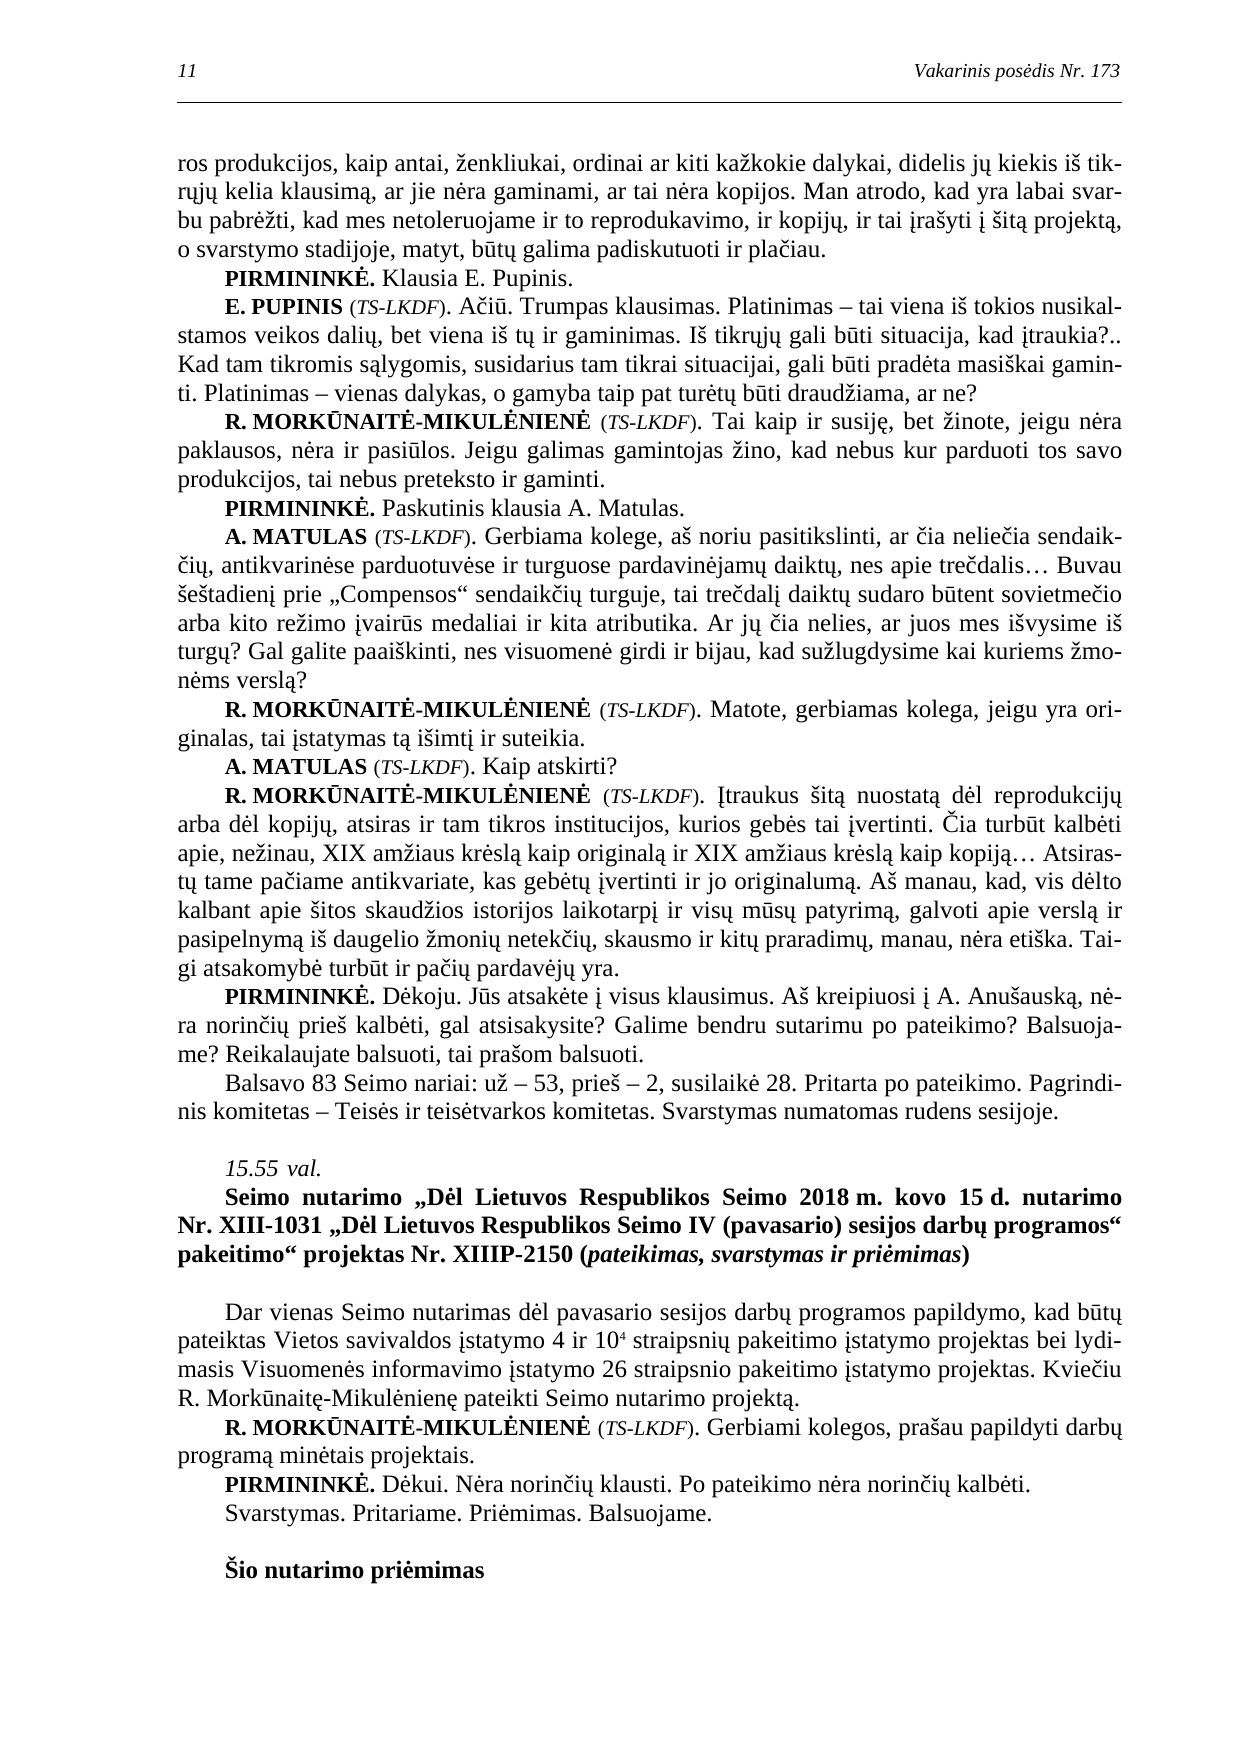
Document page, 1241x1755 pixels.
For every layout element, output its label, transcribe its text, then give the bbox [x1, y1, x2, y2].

text Bal­sa­vo 83 Sei­mo na­riai: už – 53, prieš – 2, su­si­lai­kė 28. Pri­tar­ta po pa­tei­ki­mo. Pa­grin­di­nis ko­mi­te­tas – Tei­sės ir tei­sėt­var­kos ko­mi­te­tas. Svars­ty­mas nu­ma­to­mas ru­dens se­si­jo­je. [177, 1068, 1122, 1125]
text PIRMININKĖ. Dė­ko­ju. Jūs at­sa­kė­te į vi­sus klau­si­mus. Aš krei­piuo­si į A. Anu­šaus­ką, nė­ra no­rin­čių prieš kal­bė­ti, gal at­si­sa­ky­si­te? Ga­li­me ben­dru su­ta­ri­mu po pa­tei­ki­mo? Bal­suo­ja­me? Rei­ka­lau­ja­te bal­suo­ti, tai pra­šom bal­suo­ti. [177, 981, 1122, 1068]
text PIRMININKĖ. Klau­sia E. Pu­pi­nis. [177, 263, 1122, 291]
text Svars­ty­mas. Pri­ta­ria­me. Pri­ėmi­mas. Bal­suo­ja­me. [177, 1498, 1122, 1527]
text PIRMININKĖ. Dė­kui. Nė­ra no­rin­čių klaus­ti. Po pa­tei­ki­mo nė­ra no­rin­čių kal­bė­ti. [177, 1469, 1122, 1498]
text R. MORKŪNAITĖ-MIKULĖNIENĖ (TS-LKDF). Įtrau­kus ši­tą nuo­sta­tą dėl rep­ro­duk­ci­jų ar­ba dėl ko­pi­jų, at­si­ras ir tam tik­ros ins­ti­tu­ci­jos, ku­rios ge­bės tai įver­tin­ti. Čia tur­būt kal­bė­ti apie, ne­ži­nau, XIX am­žiaus krės­lą kaip ori­gi­na­lą ir XIX am­žiaus krės­lą kaip ko­pi­ją… At­si­ras­tų ta­me pa­čia­me an­ti­kva­ria­te, kas ge­bė­tų įver­tin­ti ir jo ori­gi­na­lu­mą. Aš ma­nau, kad, vis dėl­to kal­bant apie ši­tos skau­džios is­to­ri­jos lai­ko­tar­pį ir vi­sų mū­sų pa­ty­ri­mą, gal­vo­ti apie ver­slą ir pa­si­pel­ny­mą iš dau­ge­lio žmo­nių ne­tek­čių, skaus­mo ir ki­tų pra­ra­di­mų, ma­nau, nė­ra etiš­ka. Tai­gi at­sa­ko­my­bė tur­būt ir pa­čių par­da­vė­jų yra. [177, 780, 1122, 981]
text R. MORKŪNAITĖ-MIKULĖNIENĖ (TS-LKDF). Ger­bia­mi ko­le­gos, pra­šau pa­pil­dy­ti dar­bų pro­gra­mą mi­nė­tais pro­jek­tais. [177, 1412, 1122, 1469]
text E. PUPINIS (TS-LKDF). Ačiū. Trum­pas klau­si­mas. Pla­ti­ni­mas – tai vie­na iš to­kios nu­si­kal­s­ta­mos vei­kos da­lių, bet vie­na iš tų ir ga­mi­ni­mas. Iš tik­rų­jų ga­li bū­ti si­tu­a­ci­ja, kad įtrau­kia?.. Kad tam tik­ro­mis są­ly­go­mis, su­si­da­rius tam tik­rai si­tu­a­ci­jai, ga­li bū­ti pra­dė­ta ma­siš­kai ga­min­ti. Pla­ti­ni­mas – vie­nas da­ly­kas, o ga­my­ba taip pat tu­rė­tų bū­ti drau­džia­ma, ar ne? [177, 291, 1122, 406]
text PIRMININKĖ. Pas­ku­ti­nis klau­sia A. Ma­tu­las. [177, 493, 1122, 521]
text Dar vie­nas Sei­mo nu­ta­ri­mas dėl pa­va­sa­rio se­si­jos dar­bų pro­gra­mos pa­pil­dy­mo, kad bū­tų pa­teik­tas Vie­tos sa­vi­val­dos įsta­ty­mo 4 ir 104 straips­nių pa­kei­ti­mo įsta­ty­mo pro­jek­tas bei ly­di­ma­sis Vi­suo­me­nės in­for­ma­vi­mo įsta­ty­mo 26 straips­nio pa­kei­ti­mo įsta­ty­mo pro­jek­tas. Kvie­čiu R. Mor­kū­nai­tę-Mi­ku­lė­nie­nę pa­teik­ti Sei­mo nu­ta­ri­mo pro­jek­tą. [177, 1297, 1122, 1412]
text R. MORKŪNAITĖ-MIKULĖNIENĖ (TS-LKDF). Tai kaip ir su­si­ję, bet ži­no­te, jei­gu nė­ra pa­klau­sos, nė­ra ir pa­siū­los. Jei­gu ga­li­mas ga­min­to­jas ži­no, kad ne­bus kur par­duo­ti tos sa­vo pro­duk­ci­jos, tai ne­bus pre­teks­to ir ga­min­ti. [177, 406, 1122, 493]
text A. MATULAS (TS-LKDF). Kaip at­skir­ti? [177, 751, 1122, 780]
text ros pro­duk­ci­jos, kaip an­tai, žen­kliu­kai, or­di­nai ar ki­ti kaž­ko­kie da­ly­kai, di­de­lis jų kie­kis iš tik­rų­jų ke­lia klau­si­mą, ar jie nė­ra ga­mi­na­mi, ar tai nė­ra ko­pi­jos. Man at­ro­do, kad yra la­bai svar­bu pa­brėž­ti, kad mes ne­to­le­ruo­ja­me ir to rep­ro­du­ka­vi­mo, ir ko­pi­jų, ir tai įra­šy­ti į ši­tą pro­jek­tą, o svars­ty­mo sta­di­jo­je, ma­tyt, bū­tų ga­li­ma pa­dis­ku­tuo­ti ir pla­čiau. [177, 148, 1122, 263]
text A. MATULAS (TS-LKDF). Ger­bia­ma ko­le­ge, aš no­riu pa­si­tiks­lin­ti, ar čia ne­lie­čia sen­daik­čių, an­ti­kva­ri­nė­se par­duo­tu­vė­se ir tur­guo­se par­da­vi­nė­ja­mų daik­tų, nes apie treč­da­lis… Bu­vau šeš­ta­die­nį prie „Com­pen­sos“ sen­daik­čių tur­gu­je, tai treč­da­lį daik­tų su­da­ro bū­tent so­viet­me­čio ar­ba ki­to re­ži­mo įvai­rūs me­da­liai ir ki­ta atri­bu­tika. Ar jų čia ne­lies, ar juos mes iš­vy­si­me iš tur­gų? Gal ga­li­te pa­aiš­kin­ti, nes vi­suo­me­nė gir­di ir bi­jau, kad suž­lug­dy­si­me kai ku­riems žmo­nėms ver­slą? [177, 521, 1122, 694]
text R. MORKŪNAITĖ-MIKULĖNIENĖ (TS-LKDF). Ma­tote, ger­bia­mas ko­le­ga, jei­gu yra ori­gi­na­las, tai įsta­ty­mas tą iš­im­tį ir su­tei­kia. [177, 694, 1122, 751]
text Šio nu­ta­ri­mo pri­ėmi­mas [177, 1555, 1122, 1584]
text 15.55 val. [224, 1154, 1122, 1182]
text Sei­mo nu­ta­ri­mo „Dėl Lie­tu­vos Res­pub­li­kos Sei­mo 2018 m. ko­vo 15 d. nu­ta­ri­mo Nr. XIII-1031 „Dėl Lie­tu­vos Res­pub­li­kos Sei­mo IV (pa­va­sa­rio) se­si­jos dar­bų pro­gra­mos“ pa­kei­ti­mo“ pro­jek­tas Nr. XIIIP-2150 (pa­tei­ki­mas, svars­ty­mas ir pri­ėmi­mas) [177, 1182, 1122, 1268]
